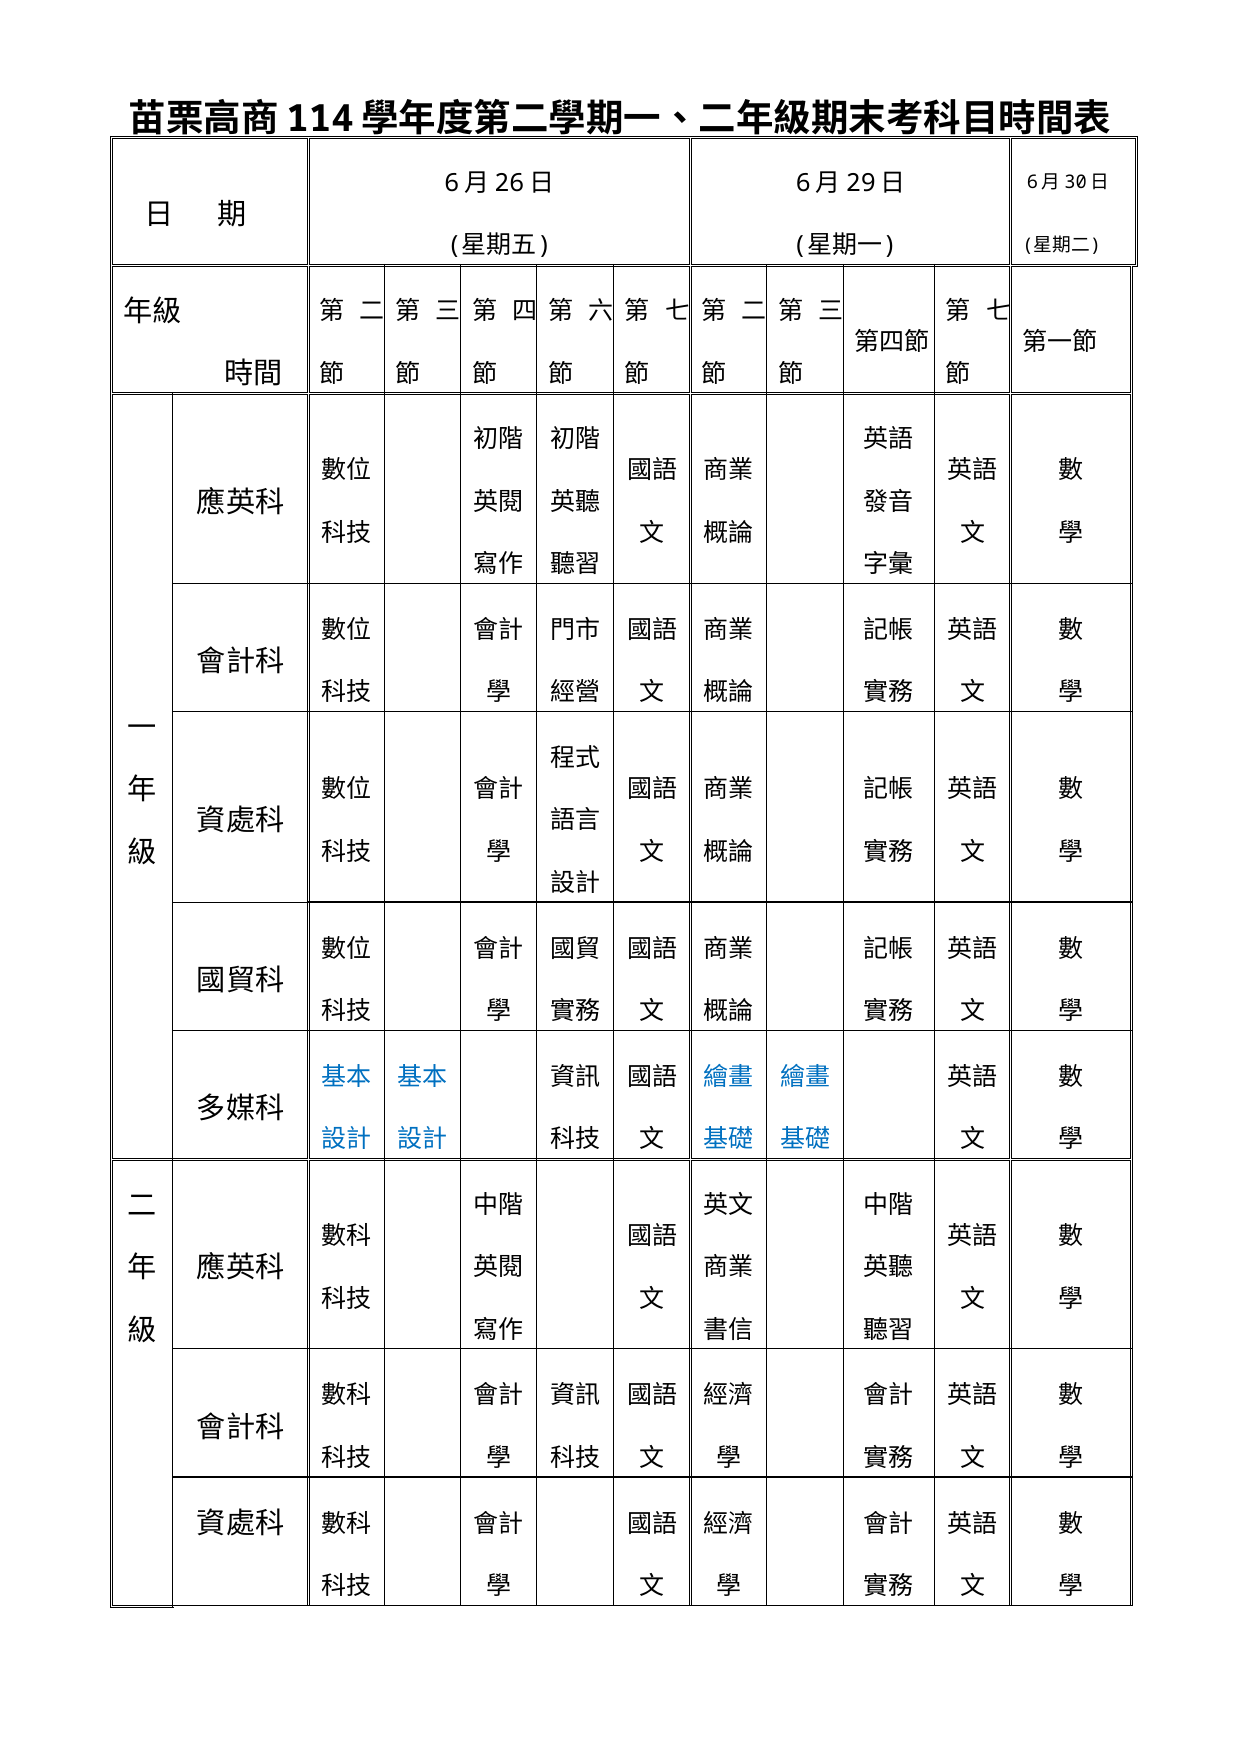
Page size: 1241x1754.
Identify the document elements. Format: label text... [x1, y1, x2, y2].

table_cell 二年級 [113, 1161, 172, 1604]
table_cell [767, 1349, 843, 1476]
table_cell 中階 英閱 寫作 [461, 1161, 536, 1348]
table_cell 國語 文 [614, 712, 689, 901]
table_cell 第二節 [310, 267, 384, 392]
table_cell [767, 1478, 843, 1604]
table_cell [385, 1349, 460, 1476]
table_cell 數 學 [1012, 395, 1130, 583]
table_cell 資處科 [173, 712, 307, 901]
table_cell 英語 發音 字彙 [844, 395, 934, 583]
table_cell 記帳實務 [844, 903, 934, 1029]
table_cell 商業 概論 [692, 395, 766, 583]
table_cell 經濟 學 [692, 1478, 766, 1604]
table_cell 第四節 [461, 267, 536, 392]
table_cell 應英科 [173, 395, 307, 583]
table_cell 國語 文 [614, 1349, 689, 1476]
table_cell 第二節 [692, 267, 766, 392]
table_cell 英語 文 [935, 584, 1009, 711]
table_cell 英語 文 [935, 1031, 1009, 1158]
table_cell 會計 學 [461, 1478, 536, 1604]
table_cell 一年級 [113, 395, 172, 1158]
table_cell 國語 文 [614, 1161, 689, 1348]
table_cell [385, 712, 460, 901]
table_cell 第七節 [935, 267, 1009, 392]
table_cell [537, 1478, 613, 1604]
table_cell 國貿實務 [537, 903, 613, 1029]
table_cell [767, 584, 843, 711]
table_cell 商業 概論 [692, 584, 766, 711]
table_cell 英語 文 [935, 1478, 1009, 1604]
table_cell 數科科技 [310, 1349, 384, 1476]
table_cell 英語 文 [935, 395, 1009, 583]
table_cell 程式語言設計 [537, 712, 613, 901]
table_cell 英語 文 [935, 903, 1009, 1029]
table_cell 會計 學 [461, 903, 536, 1029]
table_cell [385, 1478, 460, 1604]
table_cell 數 學 [1012, 1478, 1130, 1604]
table_cell 資訊科技 [537, 1349, 613, 1476]
table_cell [1133, 267, 1137, 392]
table_cell [1133, 1476, 1137, 1604]
table_cell 記帳實務 [844, 584, 934, 711]
table_cell [1133, 583, 1137, 711]
table_cell 國語 文 [614, 395, 689, 583]
table_cell 數 學 [1012, 1031, 1130, 1158]
table_cell 商業 概論 [692, 903, 766, 1029]
table_cell 應英科 [173, 1161, 307, 1348]
table_cell [1133, 901, 1137, 1029]
table_cell 會計 學 [461, 712, 536, 901]
table_cell [385, 395, 460, 583]
table_cell 第一節 [1012, 267, 1130, 392]
table_cell 初階 英聽 聽習 [537, 395, 613, 583]
table_cell 初階 英閱 寫作 [461, 395, 536, 583]
table_header 6月29日 (星期一) [692, 139, 1009, 264]
table_cell 第六節 [537, 267, 613, 392]
table_cell 資處科 [173, 1478, 307, 1604]
table_cell [461, 1031, 536, 1158]
table_cell 門市經營 [537, 584, 613, 711]
table_cell 會計科 [173, 1349, 307, 1476]
table_cell 會計實務 [844, 1349, 934, 1476]
table_cell 第四節 [844, 267, 934, 392]
table_cell 會計 學 [461, 1349, 536, 1476]
table_cell [844, 1031, 934, 1158]
table_cell [1133, 1158, 1137, 1348]
table_cell [767, 903, 843, 1029]
table_cell 數科科技 [310, 1478, 384, 1604]
table_cell 數 學 [1012, 584, 1130, 711]
table_cell 基本設計 [310, 1031, 384, 1158]
table_cell [1133, 711, 1137, 901]
table_cell [767, 395, 843, 583]
table_cell 多媒科 [173, 1031, 307, 1158]
table_cell [767, 712, 843, 901]
table_cell [385, 903, 460, 1029]
table_cell [1133, 1348, 1137, 1476]
table_cell 國語 文 [614, 584, 689, 711]
table_cell 中階 英聽 聽習 [844, 1161, 934, 1348]
table_cell 國語 文 [614, 903, 689, 1029]
table_cell 會計實務 [844, 1478, 934, 1604]
table_cell 英語 文 [935, 1161, 1009, 1348]
table_cell [1133, 392, 1137, 583]
table_cell [537, 1161, 613, 1348]
table_cell 記帳實務 [844, 712, 934, 901]
table_cell 數 學 [1012, 903, 1130, 1029]
table_cell 數科科技 [310, 1161, 384, 1348]
table_cell [385, 584, 460, 711]
table_cell 英語 文 [935, 712, 1009, 901]
table_cell 國語 文 [614, 1478, 689, 1604]
table_cell 繪畫基礎 [692, 1031, 766, 1158]
table_cell 數位科技 [310, 395, 384, 583]
table_cell 英語 文 [935, 1349, 1009, 1476]
table_cell 第七節 [614, 267, 689, 392]
table_cell [1133, 1030, 1137, 1158]
table_cell 英文商業書信 [692, 1161, 766, 1348]
table_cell 會計 學 [461, 584, 536, 711]
table_cell 年級 時間 [113, 267, 307, 392]
text 苗栗高商114學年度第二學期一、二年級期末考科目時間表 [33, 73, 1206, 136]
table_cell 數位科技 [310, 903, 384, 1029]
table_cell 數 學 [1012, 1349, 1130, 1476]
table_header 6月30日 (星期二) [1012, 139, 1135, 264]
table_cell 第三節 [767, 267, 843, 392]
table_cell 經濟 學 [692, 1349, 766, 1476]
table_header 日 期 [113, 139, 307, 264]
table_cell 數位科技 [310, 584, 384, 711]
table_cell [385, 1161, 460, 1348]
table_cell 數 學 [1012, 712, 1130, 901]
table_cell 國語 文 [614, 1031, 689, 1158]
table_cell 基本設計 [385, 1031, 460, 1158]
table_cell [767, 1161, 843, 1348]
table_cell 繪畫基礎 [767, 1031, 843, 1158]
table_cell 商業 概論 [692, 712, 766, 901]
table_cell 第三節 [385, 267, 460, 392]
table_cell 會計科 [173, 584, 307, 711]
table_cell 資訊 科技 [537, 1031, 613, 1158]
table_cell 數位科技 [310, 712, 384, 901]
table_cell 國貿科 [173, 903, 307, 1029]
table_cell 數 學 [1012, 1161, 1130, 1348]
table_header 6月26日 (星期五) [310, 139, 689, 264]
